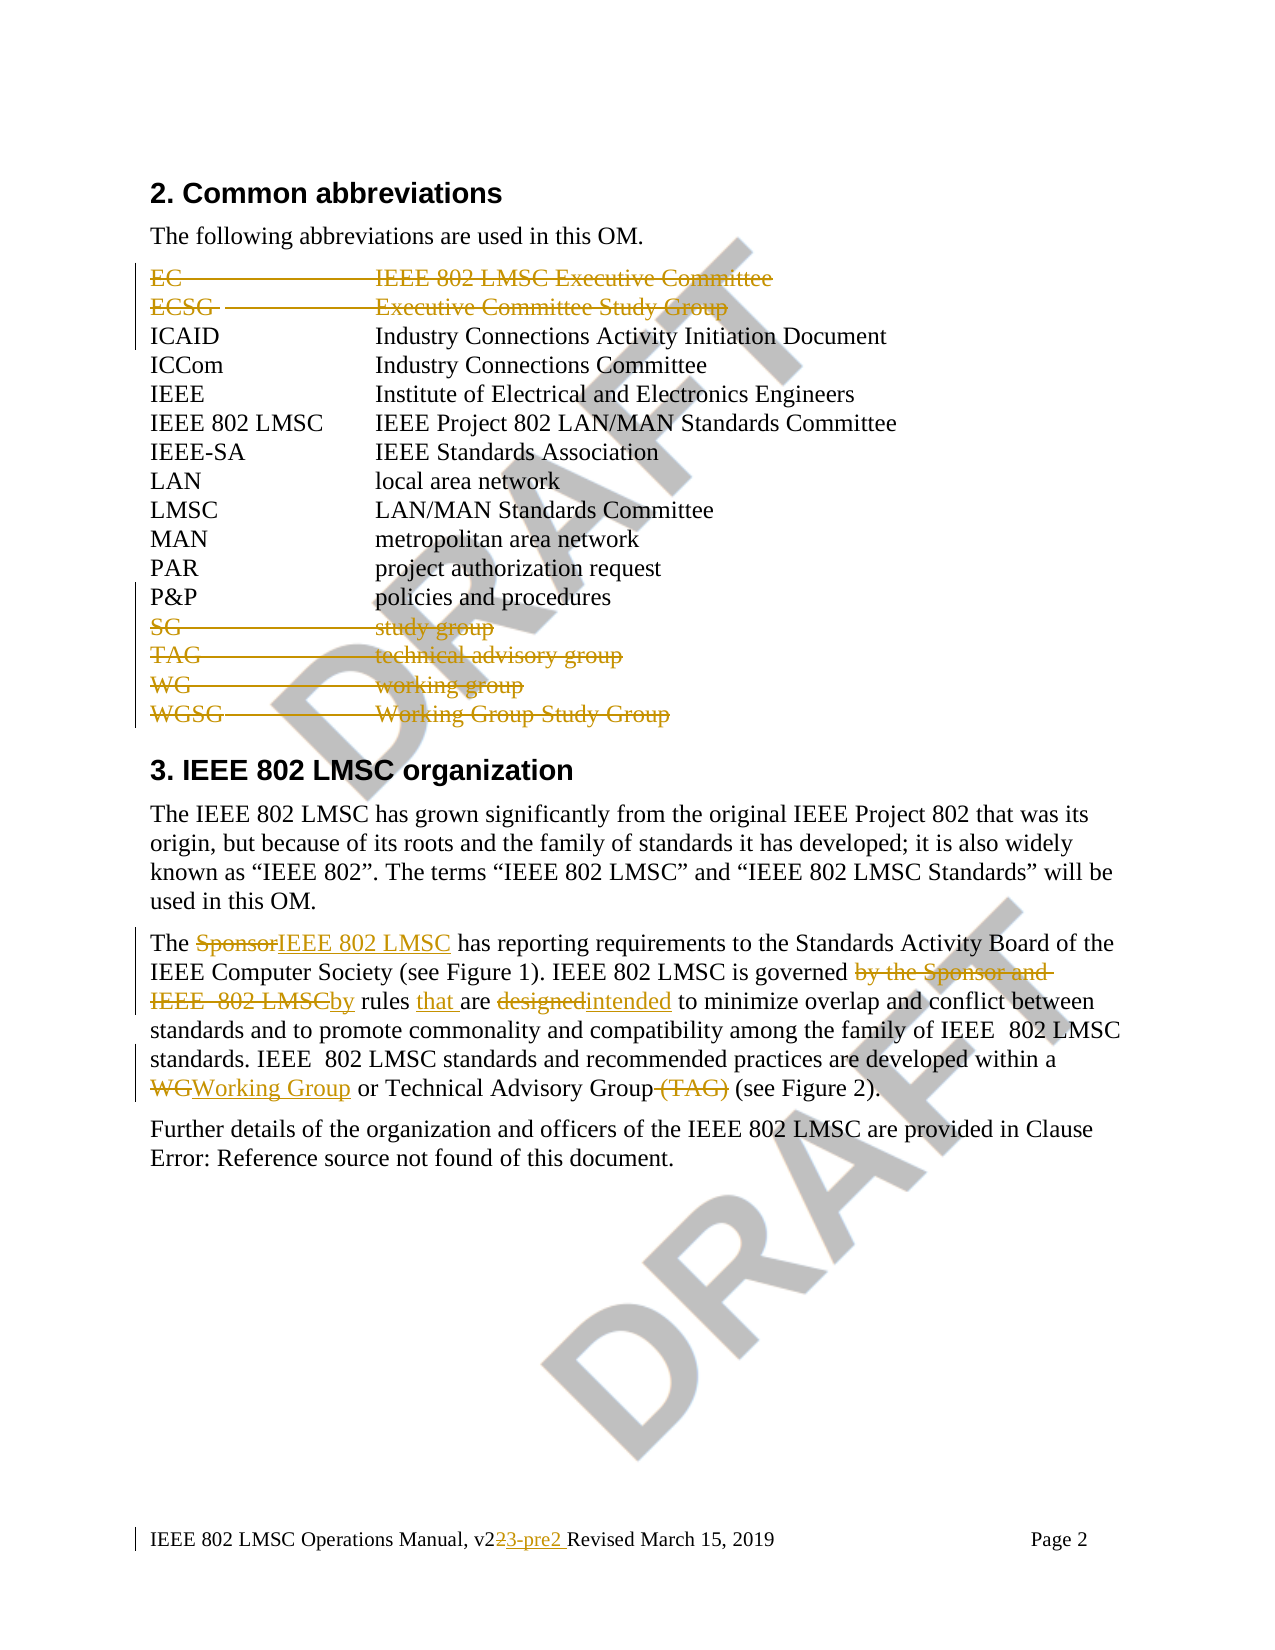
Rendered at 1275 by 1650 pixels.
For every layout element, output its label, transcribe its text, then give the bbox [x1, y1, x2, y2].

picture [177, 687, 186, 692]
picture [475, 687, 513, 698]
text LAN local area network [150, 466, 1125, 495]
subtitle Common abbreviations [150, 176, 1125, 209]
text The IEEE 802 LMSC has reporting requirements to the Standards Activity Board of the IEEE Computer Society (see Figure 1). IEEE 802 LMSC is governed by rules that are intended to minimize overlap and conflict between standards and to promote commonality and compatibility among the family of IEEE802 LMSC standards. IEEE802 LMSC standards and recommended practices are developed within a Working Group or Technical Advisory Group (see Figure 2). [150, 927, 1125, 1102]
text ICAID Industry Connections Activity Initiation Document [150, 263, 1125, 292]
text Further details of the organization and officers of the IEEE 802 LMSC are provided in Clause Error: Reference source not found of this document. [150, 1114, 1125, 1172]
text MAN metropolitan area network [150, 524, 1125, 553]
text The IEEE 802 LMSC has grown significantly from the original IEEE Project 802 that was its origin, but because of its roots and the family of standards it has developed; it is also widely known as “IEEE 802”. The terms “IEEE 802 LMSC” and “IEEE 802 LMSC Standards” will be used in this OM. [150, 799, 1125, 915]
text LMSC LAN/MAN Standards Committee [150, 495, 1125, 524]
text IEEE-SA IEEE Standards Association [150, 437, 1125, 466]
text The following abbreviations are used in this OM. [150, 221, 1125, 250]
text P&P policies and procedures [150, 698, 1125, 728]
text ICCom Industry Connections Committee [150, 350, 1125, 379]
picture [149, 74, 1125, 1575]
subtitle IEEE 802 LMSC organization [150, 753, 1125, 787]
text IEEE Institute of Electrical and Electronics Engineers [150, 379, 1125, 408]
text P&P policies and procedures [150, 582, 1125, 611]
text PAR project authorization request [150, 553, 1125, 582]
text IEEE 802 LMSC IEEE Project 802 LAN/MAN Standards Committee [150, 408, 1125, 437]
